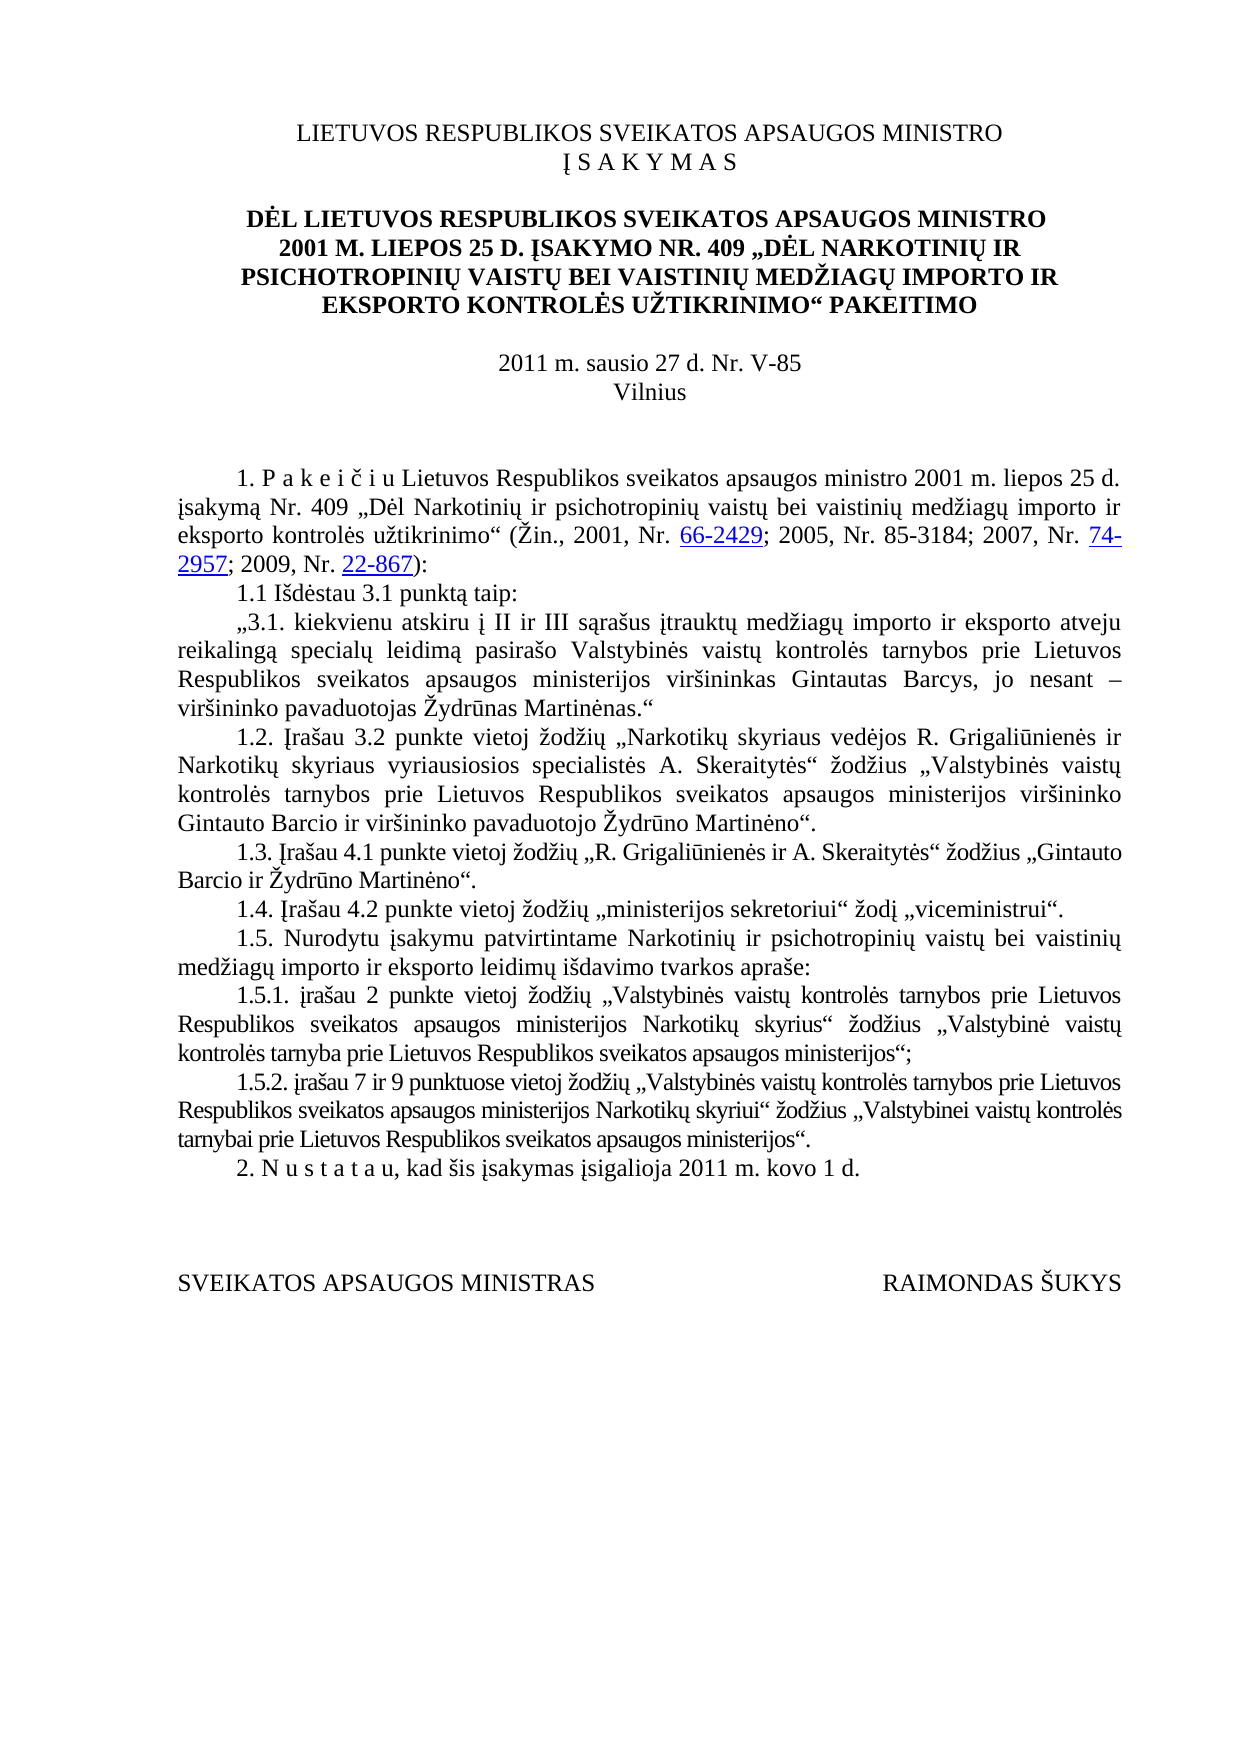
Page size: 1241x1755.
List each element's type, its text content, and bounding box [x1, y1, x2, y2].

text 1.2. Įrašau 3.2 punkte vietoj žodžių „Narkotikų skyriaus vedėjos R. Grigaliūnienės ir Narkotikų skyriaus vyriausiosios specialistės A. Skeraitytės“ žodžius „Valstybinės vaistų kontrolės tarnybos prie Lietuvos Respublikos sveikatos apsaugos ministerijos viršininko Gintauto Barcio ir viršininko pavaduotojo Žydrūno Martinėno“. [177, 722, 1122, 837]
text 2011 m. sausio 27 d. Nr. V-85 [177, 348, 1122, 377]
text 1.1 Išdėstau 3.1 punktą taip: [177, 578, 1122, 607]
text SVEIKATOS APSAUGOS MINISTRAS RAIMONDAS ŠUKYS [177, 1268, 1122, 1297]
text 1.4. Įrašau 4.2 punkte vietoj žodžių „ministerijos sekretoriui“ žodį „viceministrui“. [177, 894, 1122, 923]
text 2. N u s t a t a u, kad šis įsakymas įsigalioja 2011 m. kovo 1 d. [177, 1153, 1122, 1182]
text „3.1. kiekvienu atskiru į II ir III sąrašus įtrauktų medžiagų importo ir eksporto atveju reikalingą specialų leidimą pasirašo Valstybinės vaistų kontrolės tarnybos prie Lietuvos Respublikos sveikatos apsaugos ministerijos viršininkas Gintautas Barcys, jo nesant – viršininko pavaduotojas Žydrūnas Martinėnas.“ [177, 607, 1122, 722]
text 1.5.2. įrašau 7 ir 9 punktuose vietoj žodžių „Valstybinės vaistų kontrolės tarnybos prie Lietuvos Respublikos sveikatos apsaugos ministerijos Narkotikų skyriui“ žodžius „Valstybinei vaistų kontrolės tarnybai prie Lietuvos Respublikos sveikatos apsaugos ministerijos“. [177, 1067, 1122, 1153]
text Į S A K Y M A S [177, 147, 1122, 176]
text 1.5. Nurodytu įsakymu patvirtintame Narkotinių ir psichotropinių vaistų bei vaistinių medžiagų importo ir eksporto leidimų išdavimo tvarkos apraše: [177, 923, 1122, 981]
text 1.3. Įrašau 4.1 punkte vietoj žodžių „R. Grigaliūnienės ir A. Skeraitytės“ žodžius „Gintauto Barcio ir Žydrūno Martinėno“. [177, 837, 1122, 894]
text 1.5.1. įrašau 2 punkte vietoj žodžių „Valstybinės vaistų kontrolės tarnybos prie Lietuvos Respublikos sveikatos apsaugos ministerijos Narkotikų skyrius“ žodžius „Valstybinė vaistų kontrolės tarnyba prie Lietuvos Respublikos sveikatos apsaugos ministerijos“; [177, 981, 1122, 1067]
text Vilnius [177, 377, 1122, 406]
text DĖL LIETUVOS RESPUBLIKOS SVEIKATOS APSAUGOS MINISTRO 2001 M. LIEPOS 25 D. ĮSAKYMO Nr. 409 „DĖL NARKOTINIŲ IR PSICHOTROPINIŲ VAISTŲ BEI VAISTINIŲ MEDŽIAGŲ IMPORTO IR EKSPORTO KONTROLĖS UŽTIKRINIMO“ PAKEITIMO [177, 204, 1122, 319]
text LIETUVOS RESPUBLIKOS SVEIKATOS APSAUGOS MINISTRO [177, 118, 1122, 147]
text 1. P a k e i č i u Lietuvos Respublikos sveikatos apsaugos ministro 2001 m. liepos 25 d. įsakymą Nr. 409 „Dėl Narkotinių ir psichotropinių vaistų bei vaistinių medžiagų importo ir eksporto kontrolės užtikrinimo“ (Žin., 2001, Nr. 66-2429; 2005, Nr. 85-3184; 2007, Nr. 74-2957; 2009, Nr. 22-867): [177, 463, 1122, 578]
